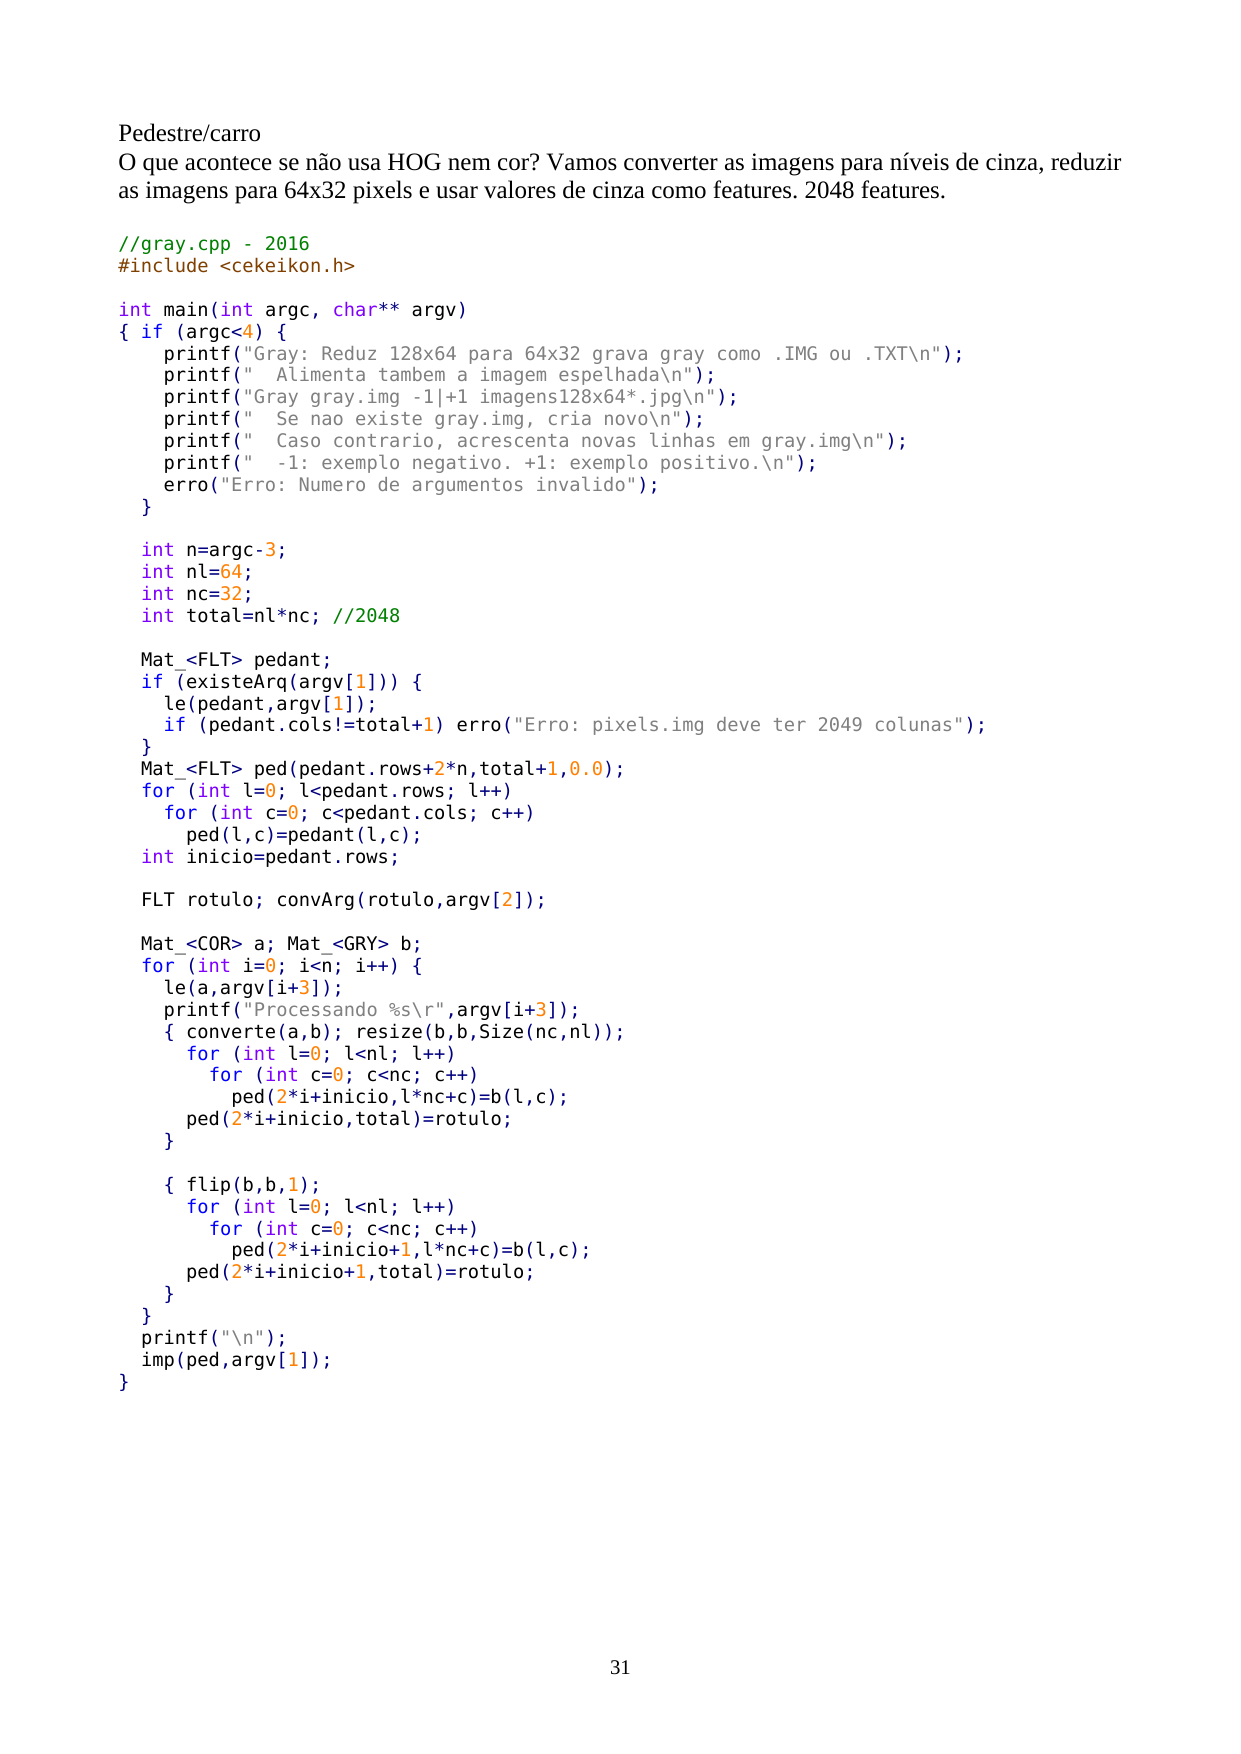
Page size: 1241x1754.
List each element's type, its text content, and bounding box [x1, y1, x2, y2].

text #include <cekeikon.h> [118, 255, 1122, 277]
text ped(2*i+inicio+1,l*nc+c)=b(l,c); [118, 1239, 1122, 1261]
text } [118, 1305, 1122, 1327]
text { converte(a,b); resize(b,b,Size(nc,nl)); [118, 1021, 1122, 1042]
text imp(ped,argv[1]); [118, 1349, 1122, 1371]
text printf(" Alimenta tambem a imagem espelhada\n"); [118, 364, 1122, 386]
text printf(" -1: exemplo negativo. +1: exemplo positivo.\n"); [118, 452, 1122, 474]
text int main(int argc, char** argv) [118, 299, 1122, 321]
text if (existeArq(argv[1])) { [118, 671, 1122, 692]
text for (int l=0; l<nl; l++) [118, 1042, 1122, 1064]
text for (int c=0; c<nc; c++) [118, 1217, 1122, 1239]
text int nc=32; [118, 583, 1122, 605]
text int nl=64; [118, 561, 1122, 583]
text Mat_<COR> a; Mat_<GRY> b; [118, 933, 1122, 955]
text for (int c=0; c<nc; c++) [118, 1064, 1122, 1086]
text ped(l,c)=pedant(l,c); [118, 824, 1122, 846]
text le(pedant,argv[1]); [118, 692, 1122, 714]
text if (pedant.cols!=total+1) erro("Erro: pixels.img deve ter 2049 colunas"); [118, 714, 1122, 736]
text for (int l=0; l<nl; l++) [118, 1196, 1122, 1217]
text { if (argc<4) { [118, 321, 1122, 342]
text } [118, 496, 1122, 517]
text Mat_<FLT> ped(pedant.rows+2*n,total+1,0.0); [118, 758, 1122, 780]
text printf("\n"); [118, 1327, 1122, 1349]
text ped(2*i+inicio+1,total)=rotulo; [118, 1261, 1122, 1283]
text { flip(b,b,1); [118, 1174, 1122, 1196]
text O que acontece se não usa HOG nem cor? Vamos converter as imagens para níveis de cinza, reduzir as imagens para 64x32 pixels e usar valores de cinza como features. 2048 features. [118, 147, 1122, 204]
text printf("Gray gray.img -1|+1 imagens128x64*.jpg\n"); [118, 386, 1122, 408]
text int n=argc-3; [118, 539, 1122, 561]
text //gray.cpp - 2016 [118, 233, 1122, 255]
text ped(2*i+inicio,l*nc+c)=b(l,c); [118, 1086, 1122, 1108]
text printf(" Se nao existe gray.img, cria novo\n"); [118, 408, 1122, 430]
text printf(" Caso contrario, acrescenta novas linhas em gray.img\n"); [118, 430, 1122, 452]
text erro("Erro: Numero de argumentos invalido"); [118, 474, 1122, 496]
text } [118, 1371, 1122, 1392]
text } [118, 1130, 1122, 1152]
text Mat_<FLT> pedant; [118, 649, 1122, 671]
text le(a,argv[i+3]); [118, 977, 1122, 999]
text int inicio=pedant.rows; [118, 846, 1122, 867]
text for (int c=0; c<pedant.cols; c++) [118, 802, 1122, 824]
text } [118, 1283, 1122, 1305]
text Pedestre/carro [118, 118, 1122, 147]
text ped(2*i+inicio,total)=rotulo; [118, 1108, 1122, 1130]
text for (int i=0; i<n; i++) { [118, 955, 1122, 977]
text printf("Processando %s\r",argv[i+3]); [118, 999, 1122, 1021]
text int total=nl*nc; //2048 [118, 605, 1122, 627]
text printf("Gray: Reduz 128x64 para 64x32 grava gray como .IMG ou .TXT\n"); [118, 342, 1122, 364]
text FLT rotulo; convArg(rotulo,argv[2]); [118, 889, 1122, 911]
text } [118, 736, 1122, 758]
text for (int l=0; l<pedant.rows; l++) [118, 780, 1122, 802]
